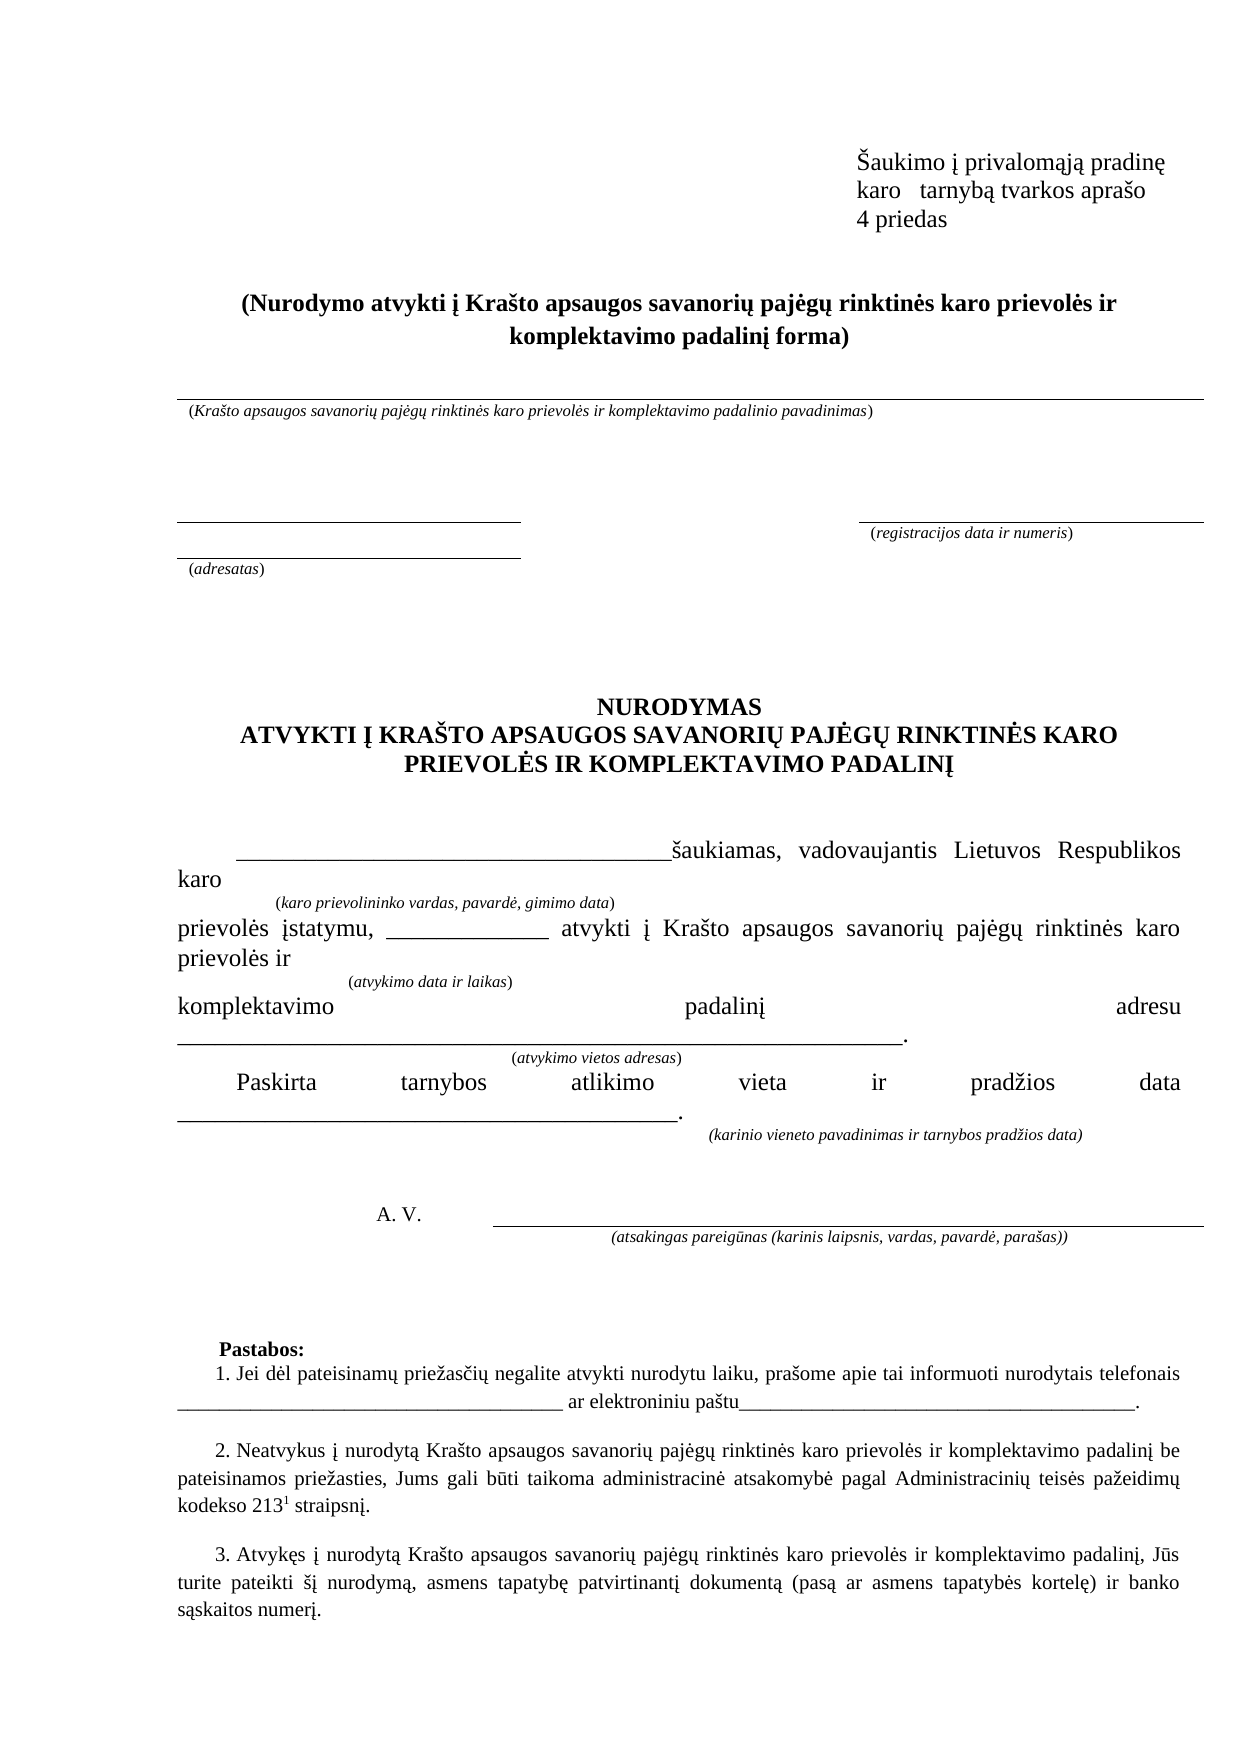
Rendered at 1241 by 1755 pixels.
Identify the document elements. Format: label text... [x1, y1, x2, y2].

text prievolės įstatymu, _____________ atvykti į Krašto apsaugos savanorių pajėgų rinktinės karo prievolės ir [177, 912, 1181, 972]
table_cell (adresatas) [177, 559, 521, 583]
text (atvykimo data ir laikas) [177, 972, 1181, 991]
text Paskirta tarnybos atlikimo vieta ir pradžios data ________________________________________. [177, 1067, 1181, 1125]
text (karinio vieneto pavadinimas ir tarnybos pradžios data) [582, 1125, 1181, 1144]
table_cell [177, 523, 521, 558]
table_cell [1176, 420, 1204, 444]
text ______________________________________šaukiamas, vadovaujantis Lietuvos Respublikos karo [177, 836, 1181, 893]
text (atvykimo vietos adresas) [177, 1048, 1181, 1067]
table_cell [521, 558, 859, 583]
table_header A. V. [177, 1202, 493, 1226]
text ATVYKTI Į KRAŠTO APSAUGOS SAVANORIŲ PAJĖGŲ RINKTINĖS KARO PRIEVOLĖS IR KOMPLEKTAVIMO PADALINĮ [177, 721, 1181, 778]
table_header [521, 498, 859, 522]
table_header [177, 498, 521, 522]
table_header [177, 375, 1204, 399]
text (Nurodymo atvykti į Krašto apsaugos savanorių pajėgų rinktinės karo prievolės ir komplektavimo padalinį forma) [177, 288, 1181, 349]
table_header [859, 498, 1204, 522]
text Šaukimo į privalomąją pradinę karo tarnybą tvarkos aprašo [856, 147, 1181, 204]
text 4 priedas [856, 204, 1181, 233]
table_cell (atsakingas pareigūnas (karinis laipsnis, vardas, pavardė, parašas)) [493, 1227, 1204, 1251]
table_cell (registracijos data ir numeris) [859, 523, 1204, 558]
table_cell [177, 420, 1176, 444]
table_cell [177, 1226, 493, 1251]
text Pastabos: [177, 1337, 1181, 1361]
table_cell (Krašto apsaugos savanorių pajėgų rinktinės karo prievolės ir komplektavimo padalinio pavadinimas) [177, 400, 1204, 419]
text 3. Atvykęs į nurodytą Krašto apsaugos savanorių pajėgų rinktinės karo prievolės ir komplektavimo padalinį, Jūs turite pateikti šį nurodymą, asmens tapatybę patvirtinantį dokumentą (pasą ar asmens tapatybės kortelę) ir banko sąskaitos numerį. [177, 1542, 1181, 1621]
text komplektavimo padalinį adresu __________________________________________________________. [177, 991, 1181, 1048]
text (karo prievolininko vardas, pavardė, gimimo data) [177, 893, 1181, 912]
table_cell [859, 558, 1204, 583]
text 1. Jei dėl pateisinamų priežasčių negalite atvykti nurodytu laiku, prašome apie tai informuoti nurodytais telefonais _____________________________________ ar elektroniniu paštu______________________________________. [177, 1361, 1181, 1413]
text 2. Neatvykus į nurodytą Krašto apsaugos savanorių pajėgų rinktinės karo prievolės ir komplektavimo padalinį be pateisinamos priežasties, Jums gali būti taikoma administracinė atsakomybė pagal Administracinių teisės pažeidimų kodekso 2131 straipsnį. [177, 1438, 1181, 1517]
text NURODYMAS [177, 692, 1181, 721]
table_header [493, 1202, 1204, 1226]
table_cell [521, 522, 859, 558]
